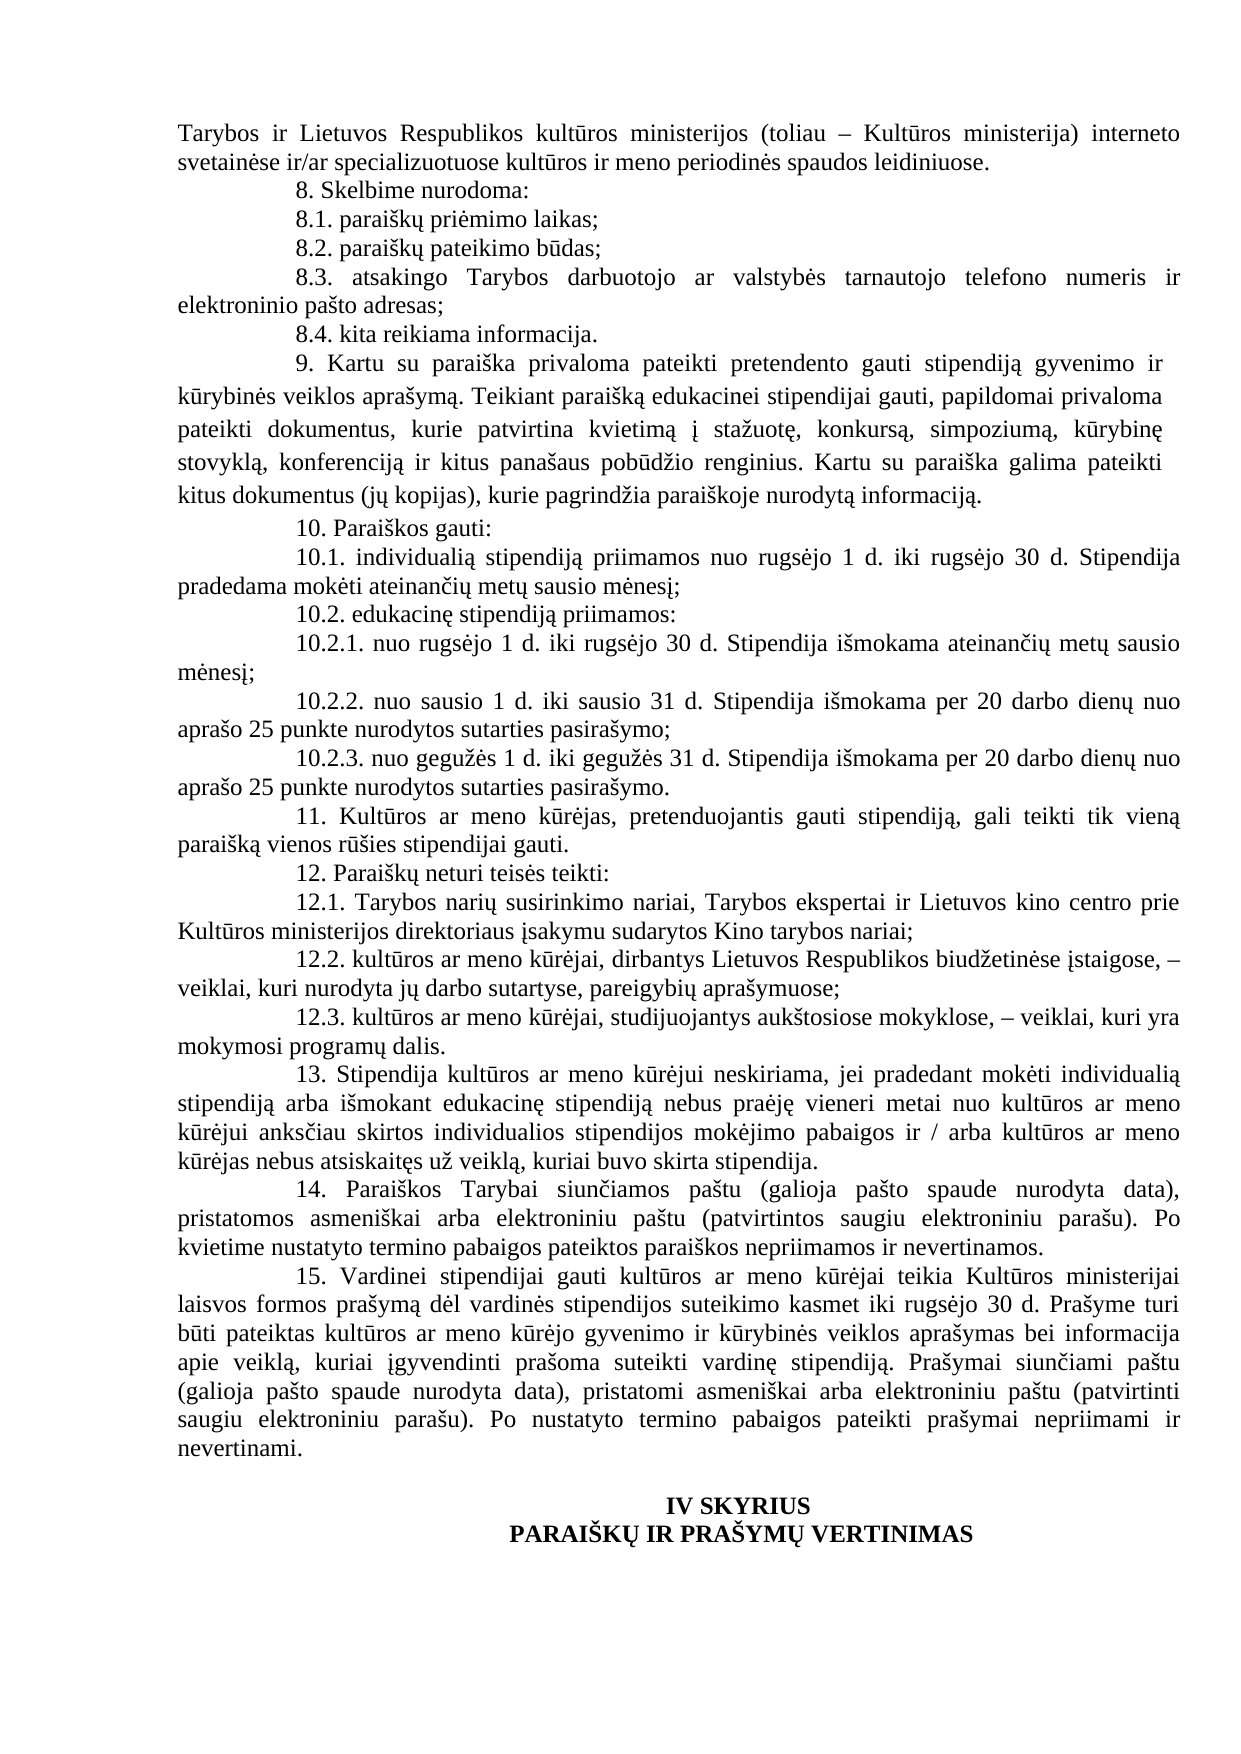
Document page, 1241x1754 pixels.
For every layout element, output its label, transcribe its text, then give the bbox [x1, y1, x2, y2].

text 10.2.1. nuo rugsėjo 1 d. iki rugsėjo 30 d. Stipendija išmokama ateinančių metų sausio mėnesį; [177, 628, 1181, 686]
text 14. Paraiškos Tarybai siunčiamos paštu (galioja pašto spaude nurodyta data), pristatomos asmeniškai arba elektroniniu paštu (patvirtintos saugiu elektroniniu parašu). Po kvietime nustatyto termino pabaigos pateiktos paraiškos nepriimamos ir nevertinamos. [177, 1174, 1181, 1261]
text 15. Vardinei stipendijai gauti kultūros ar meno kūrėjai teikia Kultūros ministerijai laisvos formos prašymą dėl vardinės stipendijos suteikimo kasmet iki rugsėjo 30 d. Prašyme turi būti pateiktas kultūros ar meno kūrėjo gyvenimo ir kūrybinės veiklos aprašymas bei informacija apie veiklą, kuriai įgyvendinti prašoma suteikti vardinę stipendiją. Prašymai siunčiami paštu (galioja pašto spaude nurodyta data), pristatomi asmeniškai arba elektroniniu paštu (patvirtinti saugiu elektroniniu parašu). Po nustatyto termino pabaigos pateikti prašymai nepriimami ir nevertinami. [177, 1261, 1181, 1462]
text 10.2.2. nuo sausio 1 d. iki sausio 31 d. Stipendija išmokama per 20 darbo dienų nuo aprašo 25 punkte nurodytos sutarties pasirašymo; [177, 686, 1181, 743]
text 8.2. paraiškų pateikimo būdas; [177, 233, 1181, 262]
text 12.2. kultūros ar meno kūrėjai, dirbantys Lietuvos Respublikos biudžetinėse įstaigose, – veiklai, kuri nurodyta jų darbo sutartyse, pareigybių aprašymuose; [177, 944, 1181, 1002]
text PARAIŠKŲ IR PRAŠYMŲ VERTINIMAS [177, 1519, 1181, 1548]
text Tarybos ir Lietuvos Respublikos kultūros ministerijos (toliau – Kultūros ministerija) interneto svetainėse ir/ar specializuotuose kultūros ir meno periodinės spaudos leidiniuose. [177, 118, 1181, 176]
text 9. Kartu su paraiška privaloma pateikti pretendento gauti stipendiją gyvenimo ir kūrybinės veiklos aprašymą. Teikiant paraišką edukacinei stipendijai gauti, papildomai privaloma pateikti dokumentus, kurie patvirtina kvietimą į stažuotę, konkursą, simpoziumą, kūrybinę stovyklą, konferenciją ir kitus panašaus pobūdžio renginius. Kartu su paraiška galima pateikti kitus dokumentus (jų kopijas), kurie pagrindžia paraiškoje nurodytą informaciją. [177, 348, 1163, 509]
text 13. Stipendija kultūros ar meno kūrėjui neskiriama, jei pradedant mokėti individualią stipendiją arba išmokant edukacinę stipendiją nebus praėję vieneri metai nuo kultūros ar meno kūrėjui anksčiau skirtos individualios stipendijos mokėjimo pabaigos ir / arba kultūros ar meno kūrėjas nebus atsiskaitęs už veiklą, kuriai buvo skirta stipendija. [177, 1059, 1181, 1174]
text 8.4. kita reikiama informacija. [177, 319, 1181, 348]
text 10.1. individualią stipendiją priimamos nuo rugsėjo 1 d. iki rugsėjo 30 d. Stipendija pradedama mokėti ateinančių metų sausio mėnesį; [177, 542, 1181, 599]
text 12.1. Tarybos narių susirinkimo nariai, Tarybos ekspertai ir Lietuvos kino centro prie Kultūros ministerijos direktoriaus įsakymu sudarytos Kino tarybos nariai; [177, 887, 1181, 944]
text 11. Kultūros ar meno kūrėjas, pretenduojantis gauti stipendiją, gali teikti tik vieną paraišką vienos rūšies stipendijai gauti. [177, 801, 1181, 858]
text 10.2. edukacinę stipendiją priimamos: [177, 599, 1181, 628]
text 8. Skelbime nurodoma: [177, 176, 1181, 204]
text 8.3. atsakingo Tarybos darbuotojo ar valstybės tarnautojo telefono numeris ir elektroninio pašto adresas; [177, 262, 1181, 319]
text 12.3. kultūros ar meno kūrėjai, studijuojantys aukštosiose mokyklose, – veiklai, kuri yra mokymosi programų dalis. [177, 1002, 1181, 1059]
text IV SKYRIUS [177, 1491, 1181, 1519]
text 12. Paraiškų neturi teisės teikti: [177, 858, 1181, 887]
text 10.2.3. nuo gegužės 1 d. iki gegužės 31 d. Stipendija išmokama per 20 darbo dienų nuo aprašo 25 punkte nurodytos sutarties pasirašymo. [177, 743, 1181, 801]
text 8.1. paraiškų priėmimo laikas; [177, 204, 1181, 233]
text 10. Paraiškos gauti: [177, 513, 1181, 542]
